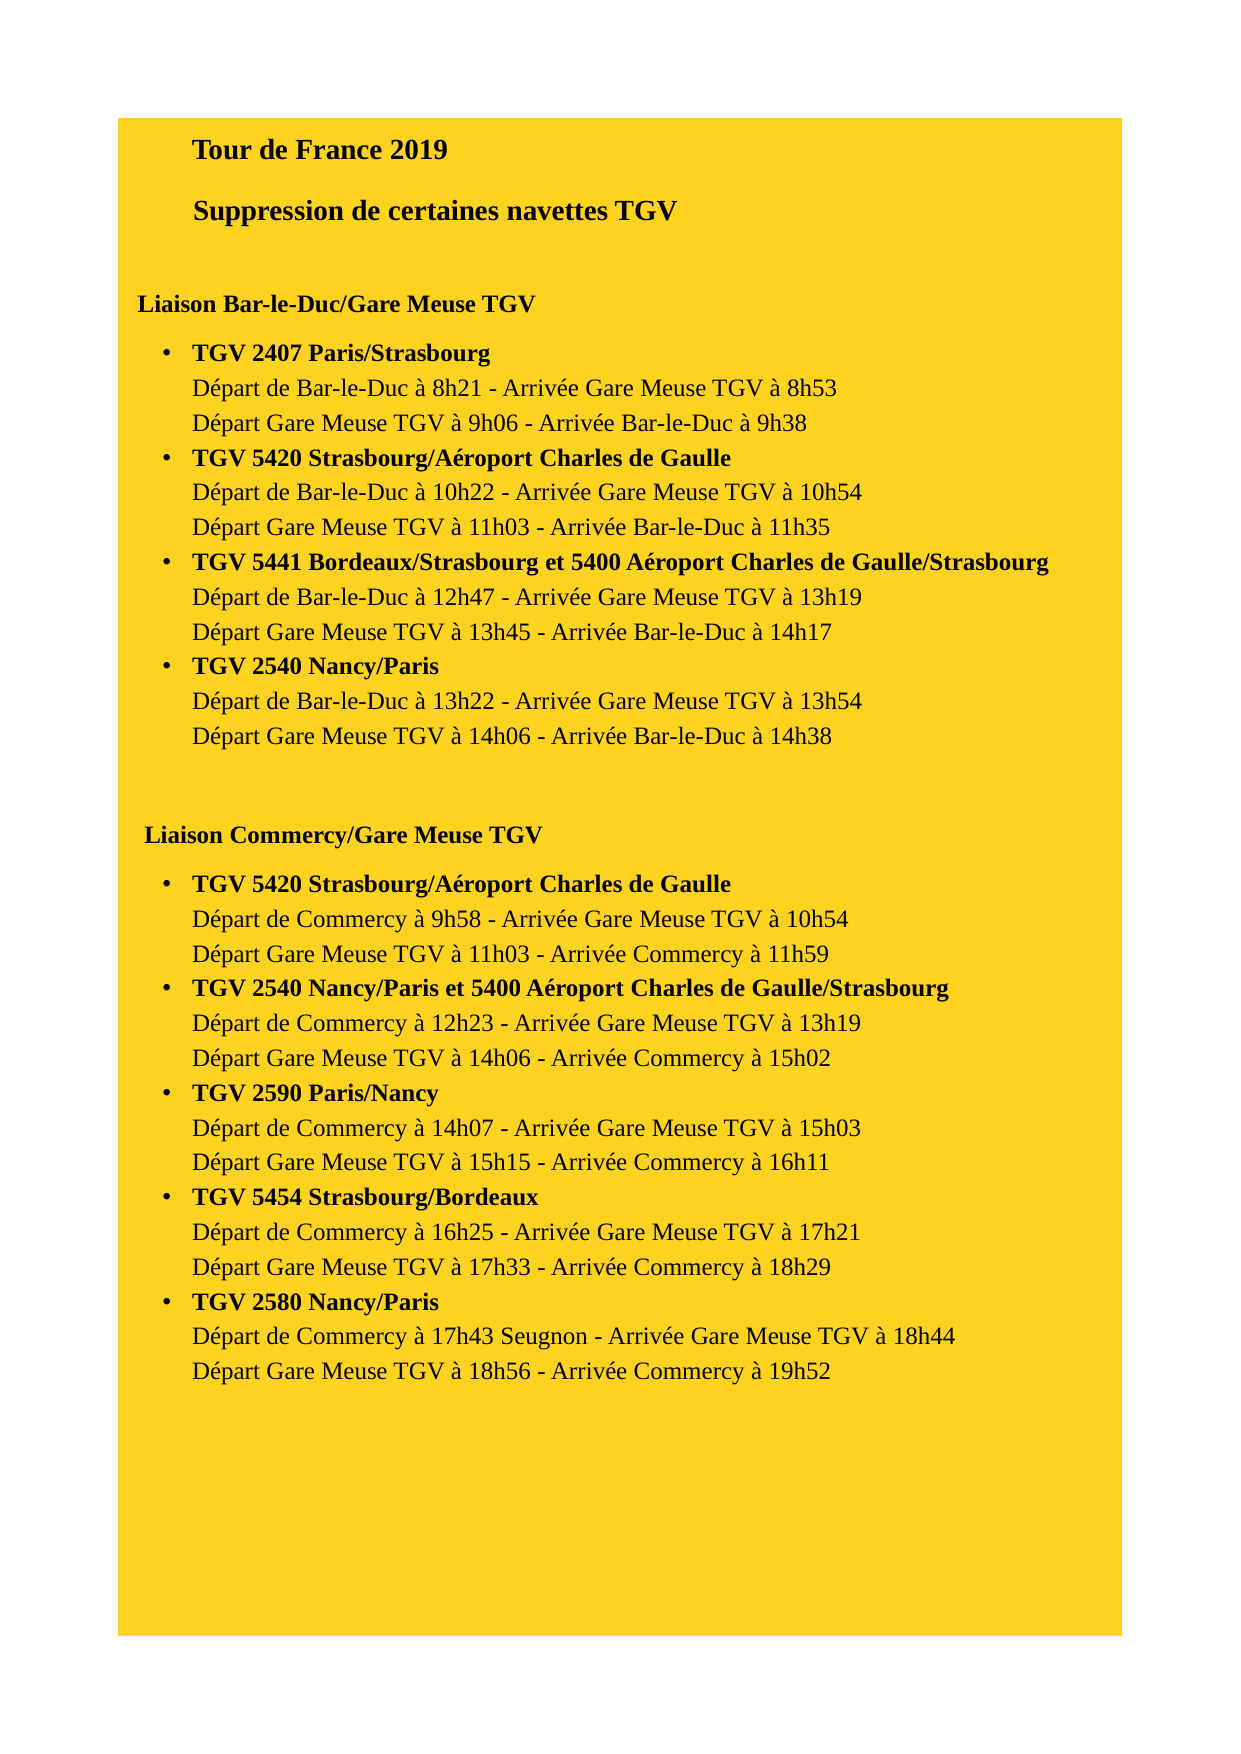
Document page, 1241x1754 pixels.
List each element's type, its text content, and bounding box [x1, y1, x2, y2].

list TGV 2540 Nancy/Paris Départ de Bar-le-Duc à 13h22 - Arrivée Gare Meuse TGV à 13h54 Départ Gare Meuse TGV à 14h06 - Arrivée Bar-le-Duc à 14h38 [162, 651, 1122, 750]
list TGV 5454 Strasbourg/Bordeaux Départ de Commercy à 16h25 - Arrivée Gare Meuse TGV à 17h21 Départ Gare Meuse TGV à 17h33 - Arrivée Commercy à 18h29 [162, 1182, 1122, 1281]
list TGV 5441 Bordeaux/Strasbourg et 5400 Aéroport Charles de Gaulle/Strasbourg Départ de Bar-le-Duc à 12h47 - Arrivée Gare Meuse TGV à 13h19 Départ Gare Meuse TGV à 13h45 - Arrivée Bar-le-Duc à 14h17 [162, 547, 1122, 646]
text Liaison Commercy/Gare Meuse TGV [118, 819, 1122, 849]
subtitle Suppression de certaines navettes TGV [118, 193, 1122, 227]
list TGV 5420 Strasbourg/Aéroport Charles de Gaulle Départ de Commercy à 9h58 - Arrivée Gare Meuse TGV à 10h54 Départ Gare Meuse TGV à 11h03 - Arrivée Commercy à 11h59 [162, 869, 1122, 968]
list TGV 2407 Paris/Strasbourg Départ de Bar-le-Duc à 8h21 - Arrivée Gare Meuse TGV à 8h53 Départ Gare Meuse TGV à 9h06 - Arrivée Bar-le-Duc à 9h38 [162, 338, 1122, 437]
list TGV 2540 Nancy/Paris et 5400 Aéroport Charles de Gaulle/Strasbourg Départ de Commercy à 12h23 - Arrivée Gare Meuse TGV à 13h19 Départ Gare Meuse TGV à 14h06 - Arrivée Commercy à 15h02 [162, 973, 1122, 1072]
subtitle Tour de France 2019 [118, 133, 1122, 166]
list TGV 5420 Strasbourg/Aéroport Charles de Gaulle Départ de Bar-le-Duc à 10h22 - Arrivée Gare Meuse TGV à 10h54 Départ Gare Meuse TGV à 11h03 - Arrivée Bar-le-Duc à 11h35 [162, 442, 1122, 541]
list TGV 2580 Nancy/Paris Départ de Commercy à 17h43 Seugnon - Arrivée Gare Meuse TGV à 18h44 Départ Gare Meuse TGV à 18h56 - Arrivée Commercy à 19h52 [162, 1286, 1122, 1385]
text Liaison Bar-le-Duc/Gare Meuse TGV [118, 289, 1122, 318]
list TGV 2590 Paris/Nancy Départ de Commercy à 14h07 - Arrivée Gare Meuse TGV à 15h03 Départ Gare Meuse TGV à 15h15 - Arrivée Commercy à 16h11 [162, 1078, 1122, 1176]
